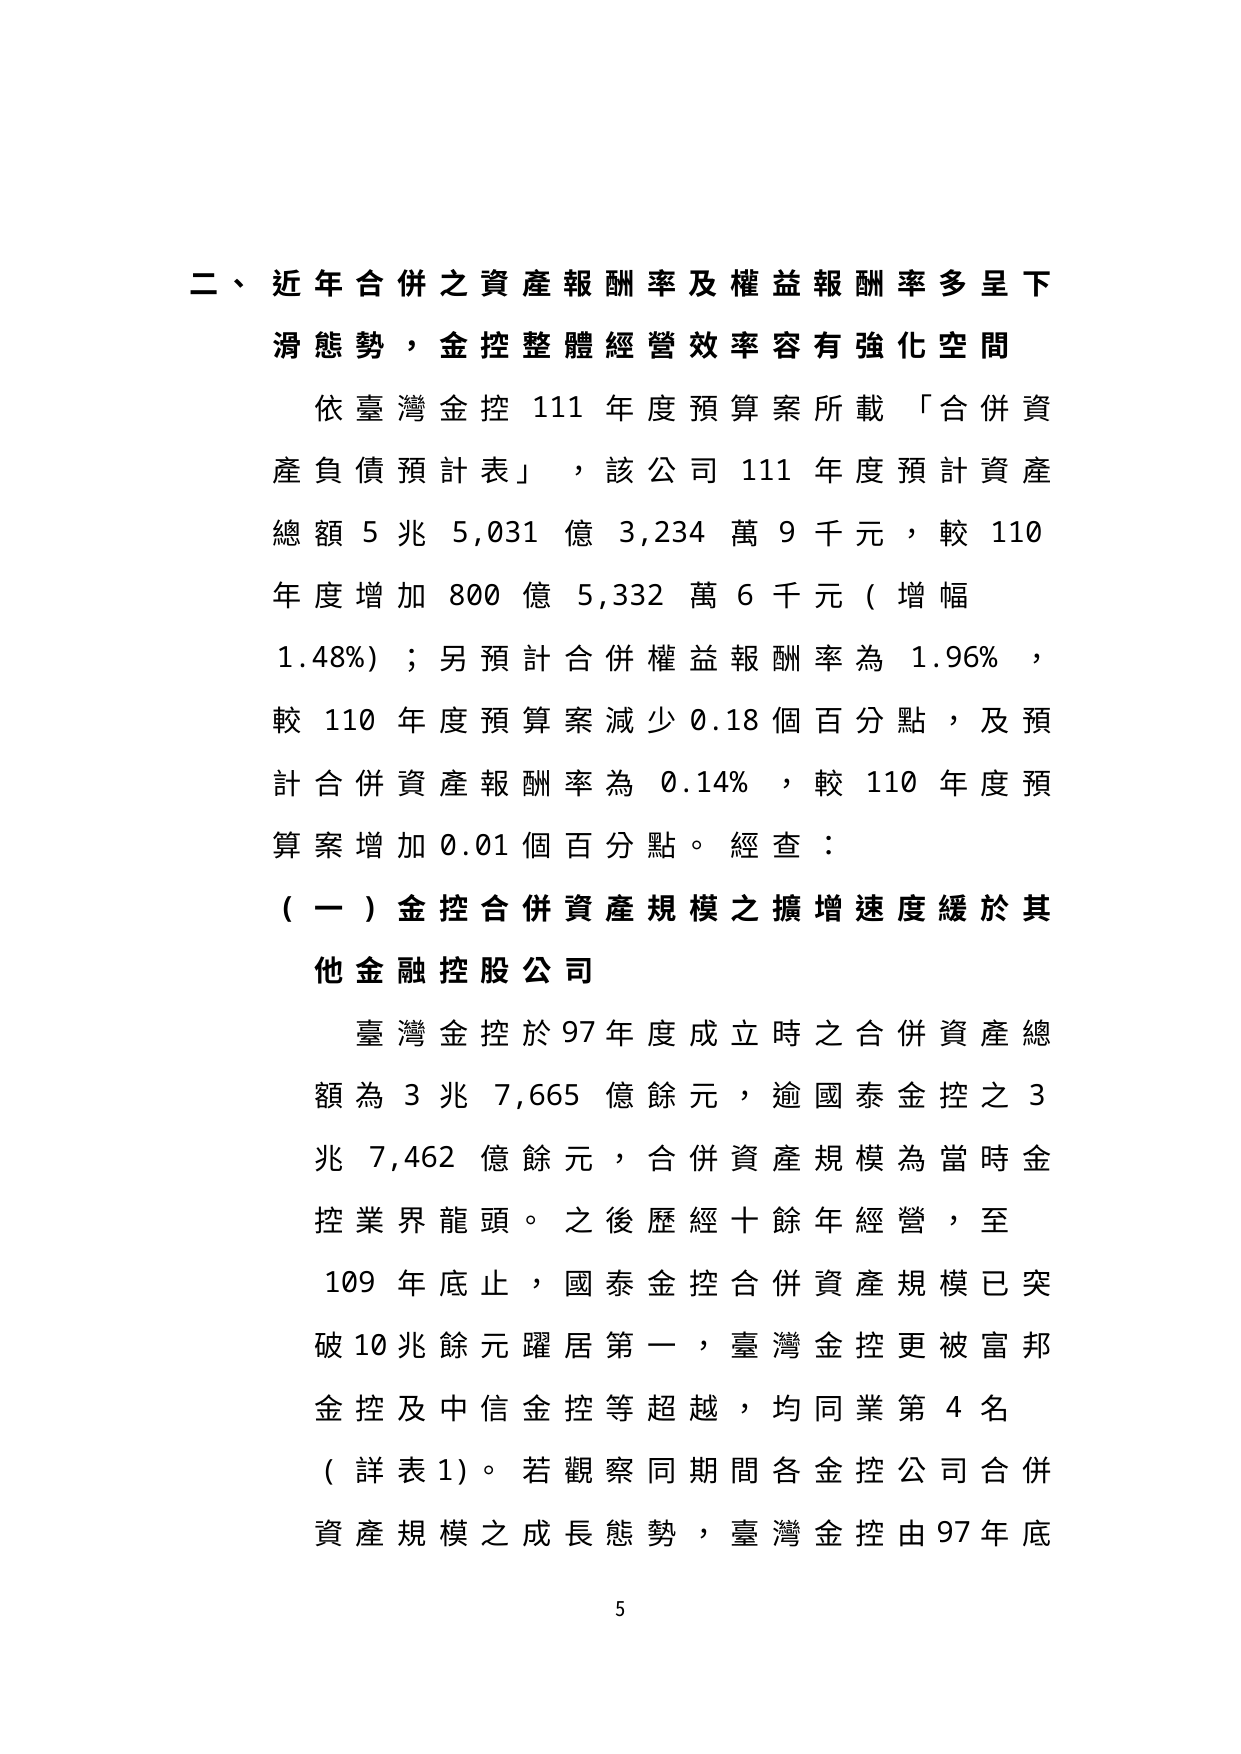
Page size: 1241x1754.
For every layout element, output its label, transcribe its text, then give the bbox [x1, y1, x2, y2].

text (一)金控合併資產規模之擴增速度緩於其他金融控股公司 [242, 865, 1058, 990]
text 臺灣金控於97年度成立時之合併資產總額為3兆7,665億餘元，逾國泰金控之3兆7,462億餘元，合併資產規模為當時金控業界龍頭。之後歷經十餘年經營，至109年底止，國泰金控合併資產規模已突破10兆餘元躍居第一，臺灣金控更被富邦金控及中信金控等超越，均同業第4名(詳表1)。若觀察同期間各金控公司合併資產規模之成長態勢，臺灣金控由97年底 [271, 990, 1058, 1552]
text 依臺灣金控111年度預算案所載「合併資產負債預計表」，該公司111年度預計資產總額5兆5,031億3,234萬9千元，較110年度增加800億5,332萬6千元(增幅1.48%)；另預計合併權益報酬率為1.96%，較110年度預算案減少0.18個百分點，及預計合併資產報酬率為0.14%，較110年度預算案增加0.01個百分點。經查： [242, 365, 1058, 865]
text 二、近年合併之資產報酬率及權益報酬率多呈下滑態勢，金控整體經營效率容有強化空間 [183, 240, 1058, 365]
